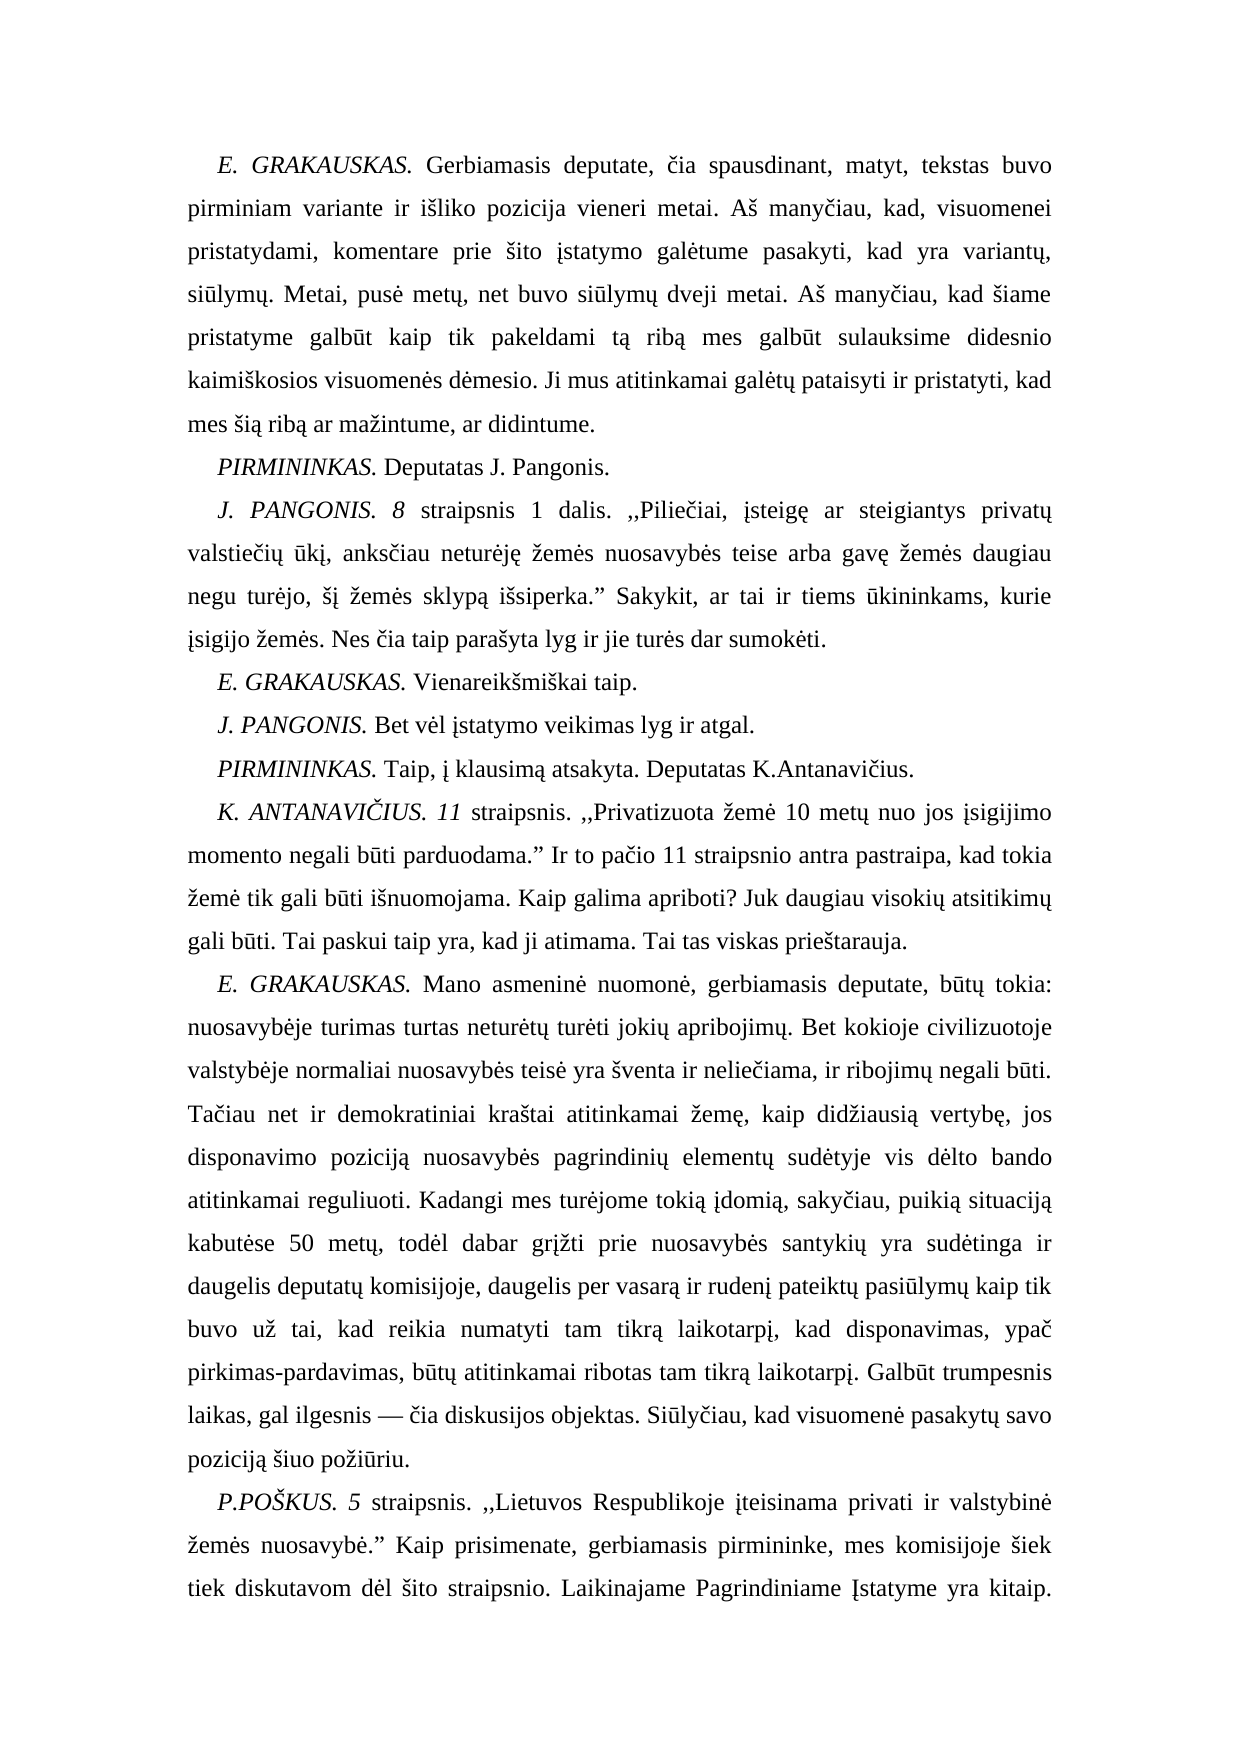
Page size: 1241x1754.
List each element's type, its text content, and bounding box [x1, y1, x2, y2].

text K. ANTANAVIČIUS. 11 straipsnis. ,,Privatizuota žemė 10 metų nuo jos įsigijimo momento negali būti parduodama.” Ir to pačio 11 straipsnio antra pastraipa, kad tokia žemė tik gali būti išnuomojama. Kaip galima apriboti? Juk daugiau visokių atsitikimų gali būti. Tai paskui taip yra, kad ji atimama. Tai tas viskas prieštarauja. [187, 797, 1053, 955]
text P.POŠKUS. 5 straipsnis. ,,Lietuvos Respublikoje įteisinama privati ir valstybinė žemės nuosavybė.” Kaip prisimenate, gerbiamasis pirmininke, mes komisijoje šiek tiek diskutavom dėl šito straipsnio. Laikinajame Pagrindiniame Įstatyme yra kitaip. [187, 1487, 1053, 1602]
text E. GRAKAUSKAS. Gerbiamasis deputate, čia spausdinant, matyt, tekstas buvo pirminiam variante ir išliko pozicija vieneri metai. Aš manyčiau, kad, visuomenei pristatydami, komentare prie šito įstatymo galėtume pasakyti, kad yra variantų, siūlymų. Metai, pusė metų, net buvo siūlymų dveji metai. Aš manyčiau, kad šiame pristatyme galbūt kaip tik pakeldami tą ribą mes galbūt sulauksime didesnio kaimiškosios visuomenės dėmesio. Ji mus atitinkamai galėtų pataisyti ir pristatyti, kad mes šią ribą ar mažintume, ar didintume. [187, 150, 1053, 437]
text J. PANGONIS. 8 straipsnis 1 dalis. ,,Piliečiai, įsteigę ar steigiantys privatų valstiečių ūkį, anksčiau neturėję žemės nuosavybės teise arba gavę žemės daugiau negu turėjo, šį žemės sklypą išsiperka.” Sakykit, ar tai ir tiems ūkininkams, kurie įsigijo žemės. Nes čia taip parašyta lyg ir jie turės dar sumokėti. [187, 495, 1053, 653]
text J. PANGONIS. Bet vėl įstatymo veikimas lyg ir atgal. [187, 711, 1053, 739]
text PIRMININKAS. Taip, į klausimą atsakyta. Deputatas K.Antanavičius. [187, 754, 1053, 782]
text PIRMININKAS. Deputatas J. Pangonis. [187, 452, 1053, 481]
text E. GRAKAUSKAS. Mano asmeninė nuomonė, gerbiamasis deputate, būtų tokia: nuosavybėje turimas turtas neturėtų turėti jokių apribojimų. Bet kokioje civilizuotoje valstybėje normaliai nuosavybės teisė yra šventa ir neliečiama, ir ribojimų negali būti. Tačiau net ir demokratiniai kraštai atitinkamai žemę, kaip didžiausią vertybę, jos disponavimo poziciją nuosavybės pagrindinių elementų sudėtyje vis dėlto bando atitinkamai reguliuoti. Kadangi mes turėjome tokią įdomią, sakyčiau, puikią situaciją kabutėse 50 metų, todėl dabar grįžti prie nuosavybės santykių yra sudėtinga ir daugelis deputatų komisijoje, daugelis per vasarą ir rudenį pateiktų pasiūlymų kaip tik buvo už tai, kad reikia numatyti tam tikrą laikotarpį, kad disponavimas, ypač pirkimas-pardavimas, būtų atitinkamai ribotas tam tikrą laikotarpį. Galbūt trumpesnis laikas, gal ilgesnis — čia diskusijos objektas. Siūlyčiau, kad visuomenė pasakytų savo poziciją šiuo požiūriu. [187, 969, 1053, 1472]
text E. GRAKAUSKAS. Vienareikšmiškai taip. [187, 667, 1053, 696]
